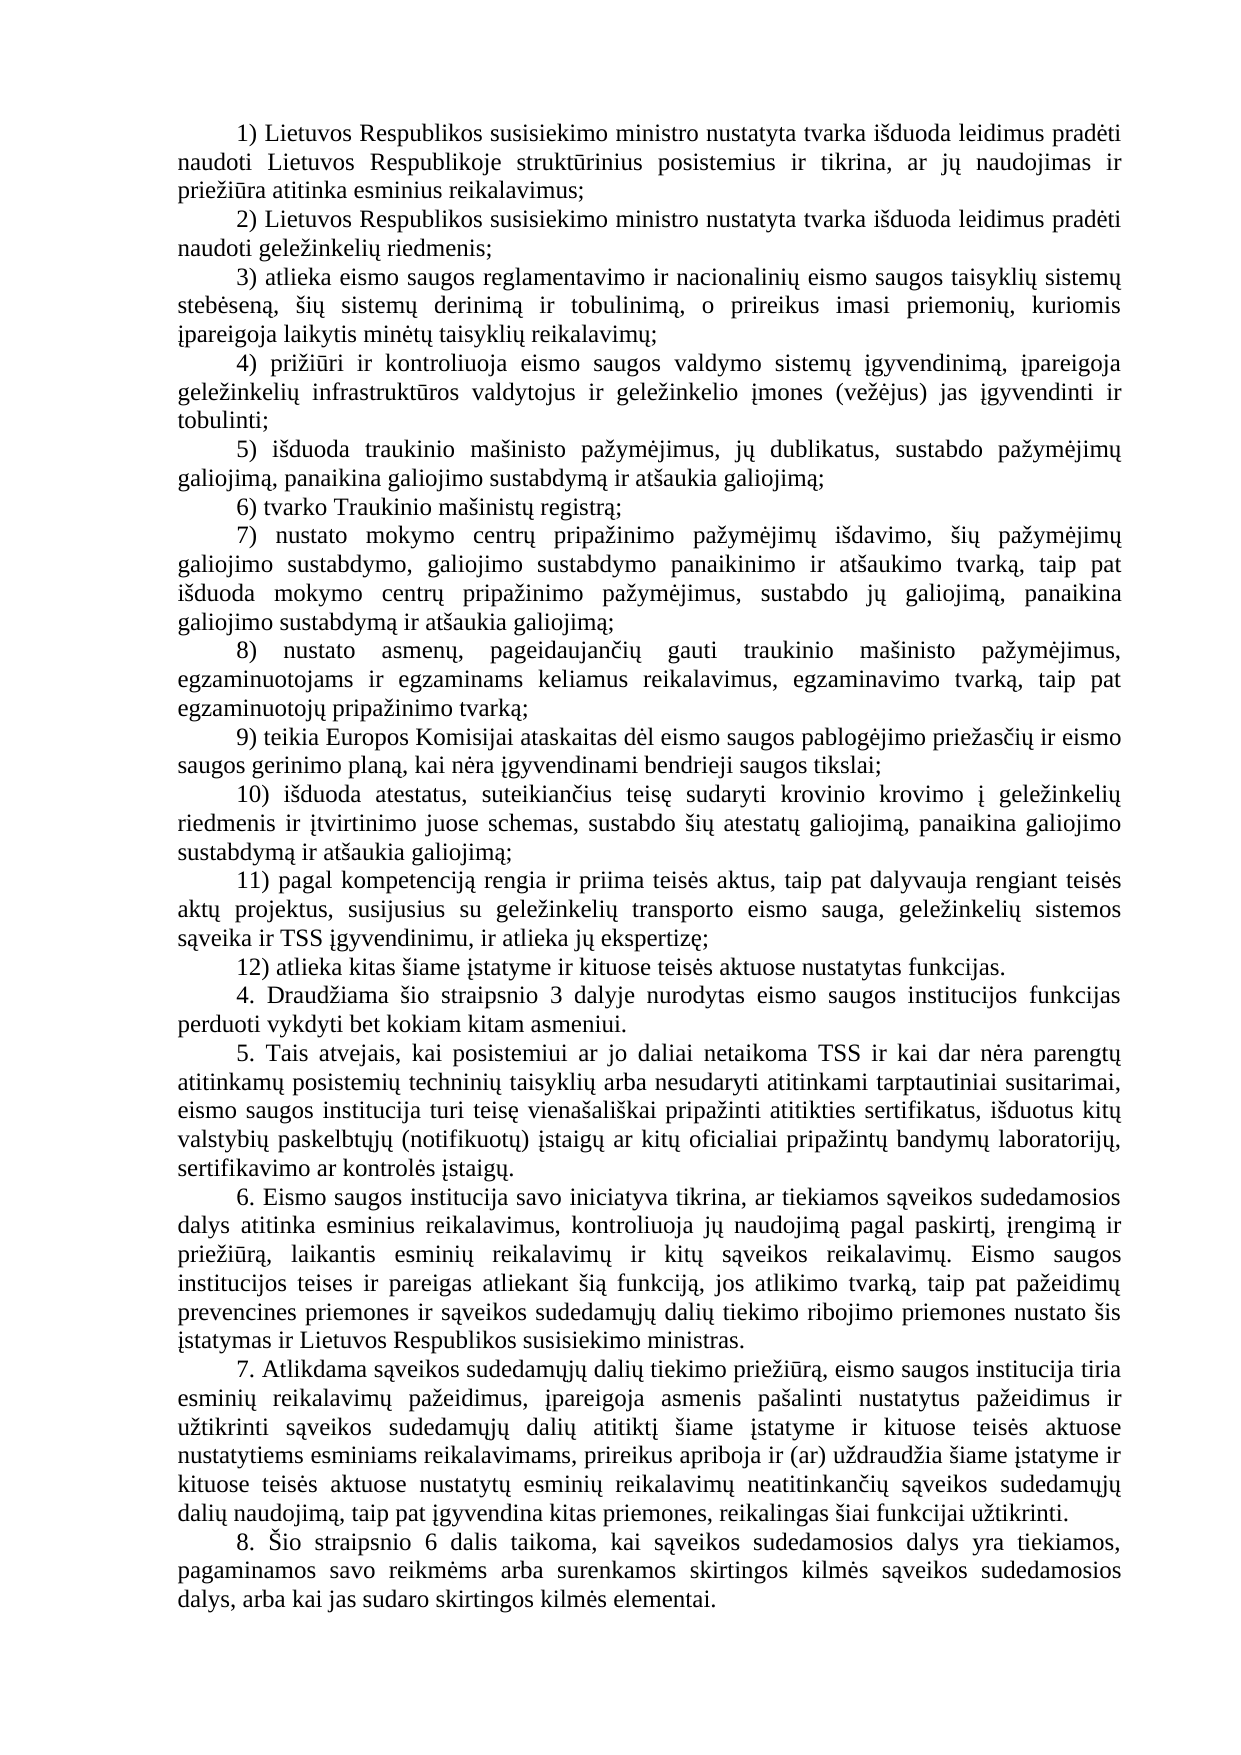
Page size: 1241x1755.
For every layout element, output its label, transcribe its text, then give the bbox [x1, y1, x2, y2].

text 8. Šio straipsnio 6 dalis taikoma, kai sąveikos sudedamosios dalys yra tiekiamos, pagaminamos savo reikmėms arba surenkamos skirtingos kilmės sąveikos sudedamosios dalys, arba kai jas sudaro skirtingos kilmės elementai. [177, 1527, 1122, 1613]
text 3) atlieka eismo saugos reglamentavimo ir nacionalinių eismo saugos taisyklių sistemų stebėseną, šių sistemų derinimą ir tobulinimą, o prireikus imasi priemonių, kuriomis įpareigoja laikytis minėtų taisyklių reikalavimų; [177, 262, 1122, 348]
text 11) pagal kompetenciją rengia ir priima teisės aktus, taip pat dalyvauja rengiant teisės aktų projektus, susijusius su geležinkelių transporto eismo sauga, geležinkelių sistemos sąveika ir TSS įgyvendinimu, ir atlieka jų ekspertizę; [177, 866, 1122, 952]
text 7. Atlikdama sąveikos sudedamųjų dalių tiekimo priežiūrą, eismo saugos institucija tiria esminių reikalavimų pažeidimus, įpareigoja asmenis pašalinti nustatytus pažeidimus ir užtikrinti sąveikos sudedamųjų dalių atitiktį šiame įstatyme ir kituose teisės aktuose nustatytiems esminiams reikalavimams, prireikus apriboja ir (ar) uždraudžia šiame įstatyme ir kituose teisės aktuose nustatytų esminių reikalavimų neatitinkančių sąveikos sudedamųjų dalių naudojimą, taip pat įgyvendina kitas priemones, reikalingas šiai funkcijai užtikrinti. [177, 1354, 1122, 1527]
text 4. Draudžiama šio straipsnio 3 dalyje nurodytas eismo saugos institucijos funkcijas perduoti vykdyti bet kokiam kitam asmeniui. [177, 981, 1122, 1038]
text 5) išduoda traukinio mašinisto pažymėjimus, jų dublikatus, sustabdo pažymėjimų galiojimą, panaikina galiojimo sustabdymą ir atšaukia galiojimą; [177, 434, 1122, 492]
text 6) tvarko Traukinio mašinistų registrą; [177, 492, 1122, 521]
text 4) prižiūri ir kontroliuoja eismo saugos valdymo sistemų įgyvendinimą, įpareigoja geležinkelių infrastruktūros valdytojus ir geležinkelio įmones (vežėjus) jas įgyvendinti ir tobulinti; [177, 348, 1122, 434]
text 1) Lietuvos Respublikos susisiekimo ministro nustatyta tvarka išduoda leidimus pradėti naudoti Lietuvos Respublikoje struktūrinius posistemius ir tikrina, ar jų naudojimas ir priežiūra atitinka esminius reikalavimus; [177, 118, 1122, 204]
text 8) nustato asmenų, pageidaujančių gauti traukinio mašinisto pažymėjimus, egzaminuotojams ir egzaminams keliamus reikalavimus, egzaminavimo tvarką, taip pat egzaminuotojų pripažinimo tvarką; [177, 636, 1122, 722]
text 10) išduoda atestatus, suteikiančius teisę sudaryti krovinio krovimo į geležinkelių riedmenis ir įtvirtinimo juose schemas, sustabdo šių atestatų galiojimą, panaikina galiojimo sustabdymą ir atšaukia galiojimą; [177, 779, 1122, 866]
text 7) nustato mokymo centrų pripažinimo pažymėjimų išdavimo, šių pažymėjimų galiojimo sustabdymo, galiojimo sustabdymo panaikinimo ir atšaukimo tvarką, taip pat išduoda mokymo centrų pripažinimo pažymėjimus, sustabdo jų galiojimą, panaikina galiojimo sustabdymą ir atšaukia galiojimą; [177, 521, 1122, 636]
text 12) atlieka kitas šiame įstatyme ir kituose teisės aktuose nustatytas funkcijas. [177, 952, 1122, 981]
text 6. Eismo saugos institucija savo iniciatyva tikrina, ar tiekiamos sąveikos sudedamosios dalys atitinka esminius reikalavimus, kontroliuoja jų naudojimą pagal paskirtį, įrengimą ir priežiūrą, laikantis esminių reikalavimų ir kitų sąveikos reikalavimų. Eismo saugos institucijos teises ir pareigas atliekant šią funkciją, jos atlikimo tvarką, taip pat pažeidimų prevencines priemones ir sąveikos sudedamųjų dalių tiekimo ribojimo priemones nustato šis įstatymas ir Lietuvos Respublikos susisiekimo ministras. [177, 1182, 1122, 1354]
text 5. Tais atvejais, kai posistemiui ar jo daliai netaikoma TSS ir kai dar nėra parengtų atitinkamų posistemių techninių taisyklių arba nesudaryti atitinkami tarptautiniai susitarimai, eismo saugos institucija turi teisę vienašališkai pripažinti atitikties sertifikatus, išduotus kitų valstybių paskelbtųjų (notifikuotų) įstaigų ar kitų oficialiai pripažintų bandymų laboratorijų, sertifikavimo ar kontrolės įstaigų. [177, 1038, 1122, 1182]
text 9) teikia Europos Komisijai ataskaitas dėl eismo saugos pablogėjimo priežasčių ir eismo saugos gerinimo planą, kai nėra įgyvendinami bendrieji saugos tikslai; [177, 722, 1122, 779]
text 2) Lietuvos Respublikos susisiekimo ministro nustatyta tvarka išduoda leidimus pradėti naudoti geležinkelių riedmenis; [177, 204, 1122, 262]
